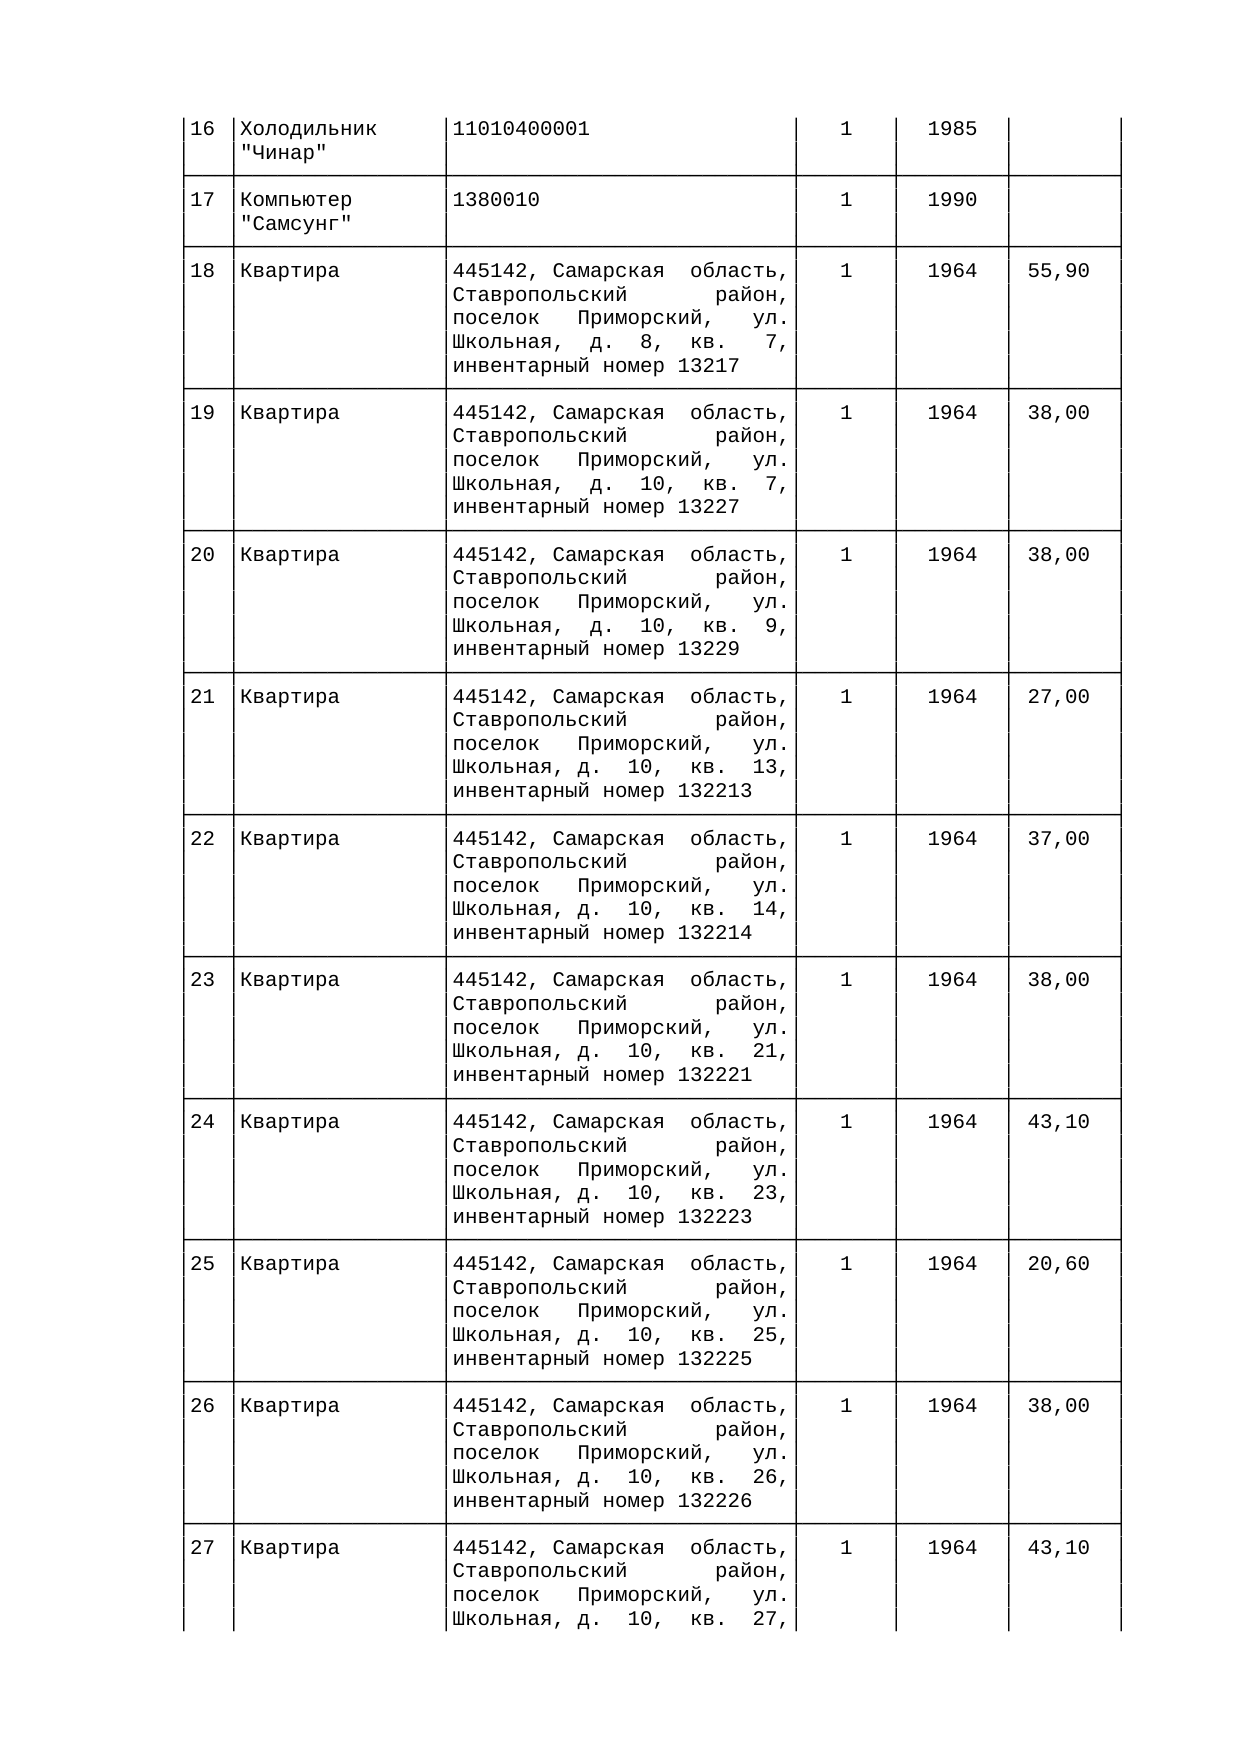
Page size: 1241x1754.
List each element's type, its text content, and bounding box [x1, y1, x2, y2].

text ├───┼────────────────┼───────────────────────────┼───────┼────────┼────────┤ [447, 946, 796, 956]
text │21 │Квартира │445142, Самарская область,│ 1 │ 1964 │ 27,00 │ [1009, 686, 1121, 709]
text ├───┼────────────────┼───────────────────────────┼───────┼────────┼────────┤ [234, 1099, 446, 1111]
text │ │"Чинар" │ │ │ │ │ [1009, 142, 1121, 165]
text ├───┼────────────────┼───────────────────────────┼───────┼────────┼────────┤ [447, 1088, 796, 1098]
text │ │ │Школьная, д. 10, кв. 26,│ │ │ │ [447, 1466, 796, 1489]
text │ │ │Школьная, д. 10, кв. 25,│ │ │ │ [177, 1324, 1152, 1348]
text │ │ │Ставропольский район,│ │ │ │ [234, 1419, 446, 1442]
text │ │ │инвентарный номер 13227 │ │ │ │ [177, 496, 1152, 520]
text │ │ │Ставропольский район,│ │ │ │ [177, 567, 1152, 591]
text │ │ │Ставропольский район,│ │ │ │ [1009, 1277, 1121, 1300]
text │ │ │Ставропольский район,│ │ │ │ [177, 426, 1152, 449]
text │ │ │инвентарный номер 132225 │ │ │ │ [1009, 1348, 1121, 1371]
text │ │ │Школьная, д. 10, кв. 9,│ │ │ │ [797, 615, 896, 638]
text │19 │Квартира │445142, Самарская область,│ 1 │ 1964 │ 38,00 │ [447, 402, 796, 426]
text │ │ │Ставропольский район,│ │ │ │ [897, 1419, 1008, 1442]
text │ │ │поселок Приморский, ул.│ │ │ │ [177, 1442, 1152, 1466]
text │ │ │Ставропольский район,│ │ │ │ [897, 1135, 1008, 1158]
text │ │ │поселок Приморский, ул.│ │ │ │ [177, 1158, 1152, 1182]
text ├───┼────────────────┼───────────────────────────┼───────┼────────┼────────┤ [177, 236, 1152, 260]
text │ │ │Ставропольский район,│ │ │ │ [797, 1277, 896, 1300]
text │ │ │Ставропольский район,│ │ │ │ [1122, 1135, 1152, 1158]
text │ │ │Школьная, д. 10, кв. 23,│ │ │ │ [177, 1182, 1152, 1206]
text │ │ │поселок Приморский, ул.│ │ │ │ [897, 1017, 1008, 1040]
text │ │ │поселок Приморский, ул.│ │ │ │ [897, 733, 1008, 757]
text │ │"Чинар" │ │ │ │ │ [447, 142, 796, 165]
text ├───┼────────────────┼───────────────────────────┼───────┼────────┼────────┤ [234, 946, 446, 956]
text │ │ │инвентарный номер 132223 │ │ │ │ [797, 1206, 896, 1229]
text │ │"Чинар" │ │ │ │ │ [797, 142, 896, 165]
text ├───┼────────────────┼───────────────────────────┼───────┼────────┼────────┤ [447, 804, 796, 814]
text │19 │Квартира │445142, Самарская область,│ 1 │ 1964 │ 38,00 │ [234, 402, 446, 426]
text ├───┼────────────────┼───────────────────────────┼───────┼────────┼────────┤ [177, 1229, 1152, 1253]
text │ │ │Школьная, д. 8, кв. 7,│ │ │ │ [897, 331, 1008, 354]
text │ │ │Ставропольский район,│ │ │ │ [447, 1419, 796, 1442]
text │ │ │поселок Приморский, ул.│ │ │ │ [797, 733, 896, 757]
text │ │ │инвентарный номер 132223 │ │ │ │ [447, 1206, 796, 1229]
text │21 │Квартира │445142, Самарская область,│ 1 │ 1964 │ 27,00 │ [897, 686, 1008, 709]
text │21 │Квартира │445142, Самарская область,│ 1 │ 1964 │ 27,00 │ [797, 686, 896, 709]
text ├───┼────────────────┼───────────────────────────┼───────┼────────┼────────┤ [447, 815, 796, 827]
text │ │"Самсунг" │ │ │ │ │ [1122, 213, 1152, 236]
text ├───┼────────────────┼───────────────────────────┼───────┼────────┼────────┤ [234, 957, 446, 969]
text │ │ │Ставропольский район,│ │ │ │ [797, 284, 896, 307]
text │16 │Холодильник │11010400001 │ 1 │ 1985 │ │ [177, 118, 1152, 142]
text │ │ │Ставропольский район,│ │ │ │ [177, 993, 1152, 1017]
text │ │ │поселок Приморский, ул.│ │ │ │ [797, 875, 896, 898]
text │ │"Чинар" │ │ │ │ │ [234, 142, 446, 165]
text ├───┼────────────────┼───────────────────────────┼───────┼────────┼────────┤ [177, 378, 1152, 402]
text │ │ │Школьная, д. 10, кв. 7,│ │ │ │ [797, 473, 896, 496]
text │ │ │инвентарный номер 132213 │ │ │ │ [177, 780, 1152, 804]
text │ │ │поселок Приморский, ул.│ │ │ │ [234, 733, 446, 757]
text │ │ │инвентарный номер 132226 │ │ │ │ [177, 1489, 1152, 1513]
text │ │ │поселок Приморский, ул.│ │ │ │ [447, 1017, 796, 1040]
text │ │ │Школьная, д. 8, кв. 7,│ │ │ │ [234, 331, 446, 354]
text │ │ │поселок Приморский, ул.│ │ │ │ [184, 875, 233, 898]
text │ │ │Ставропольский район,│ │ │ │ [1122, 284, 1152, 307]
text │ │ │поселок Приморский, ул.│ │ │ │ [234, 1017, 446, 1040]
text │ │ │поселок Приморский, ул.│ │ │ │ [1009, 1017, 1121, 1040]
text │ │ │инвентарный номер 132221 │ │ │ │ [177, 1064, 1152, 1088]
text │18 │Квартира │445142, Самарская область,│ 1 │ 1964 │ 55,90 │ [177, 260, 1152, 284]
text │ │"Самсунг" │ │ │ │ │ [234, 213, 446, 236]
text │ │ │Школьная, д. 10, кв. 9,│ │ │ │ [447, 615, 796, 638]
text │ │ │поселок Приморский, ул.│ │ │ │ [177, 591, 1152, 615]
text │20 │Квартира │445142, Самарская область,│ 1 │ 1964 │ 38,00 │ [897, 544, 1008, 567]
text │27 │Квартира │445142, Самарская область,│ 1 │ 1964 │ 43,10 │ [447, 1537, 796, 1561]
text │ │ │Школьная, д. 10, кв. 13,│ │ │ │ [177, 757, 1152, 780]
text │19 │Квартира │445142, Самарская область,│ 1 │ 1964 │ 38,00 │ [897, 402, 1008, 426]
text │ │ │Ставропольский район,│ │ │ │ [184, 1135, 233, 1158]
text │ │ │Школьная, д. 10, кв. 9,│ │ │ │ [1009, 615, 1121, 638]
text │ │ │Ставропольский район,│ │ │ │ [177, 851, 1152, 875]
text │ │ │Школьная, д. 10, кв. 27,│ │ │ │ [184, 1608, 233, 1631]
text │ │ │Школьная, д. 10, кв. 9,│ │ │ │ [184, 615, 233, 638]
text │ │ │Ставропольский район,│ │ │ │ [447, 284, 796, 307]
text │19 │Квартира │445142, Самарская область,│ 1 │ 1964 │ 38,00 │ [1009, 402, 1121, 426]
text │ │"Чинар" │ │ │ │ │ [897, 142, 1008, 165]
text │ │ │Школьная, д. 10, кв. 26,│ │ │ │ [897, 1466, 1008, 1489]
text │ │ │Ставропольский район,│ │ │ │ [177, 709, 1152, 733]
text │ │ │Школьная, д. 10, кв. 14,│ │ │ │ [177, 898, 1152, 922]
text │ │ │поселок Приморский, ул.│ │ │ │ [1009, 875, 1121, 898]
text │27 │Квартира │445142, Самарская область,│ 1 │ 1964 │ 43,10 │ [234, 1537, 446, 1561]
text │ │ │инвентарный номер 132225 │ │ │ │ [234, 1348, 446, 1371]
text │ │"Самсунг" │ │ │ │ │ [184, 213, 233, 236]
text │ │ │Ставропольский район,│ │ │ │ [177, 1561, 1152, 1584]
text ├───┼────────────────┼───────────────────────────┼───────┼────────┼────────┤ [177, 1513, 1152, 1537]
text │ │ │поселок Приморский, ул.│ │ │ │ [177, 307, 1152, 331]
text │ │ │поселок Приморский, ул.│ │ │ │ [1122, 733, 1152, 757]
text │ │ │инвентарный номер 132225 │ │ │ │ [897, 1348, 1008, 1371]
text │20 │Квартира │445142, Самарская область,│ 1 │ 1964 │ 38,00 │ [797, 544, 896, 567]
text │ │ │Ставропольский район,│ │ │ │ [184, 284, 233, 307]
text │ │ │Школьная, д. 10, кв. 27,│ │ │ │ [447, 1608, 796, 1631]
text │ │ │Ставропольский район,│ │ │ │ [234, 284, 446, 307]
text │ │ │Школьная, д. 10, кв. 21,│ │ │ │ [177, 1040, 1152, 1064]
text │ │ │поселок Приморский, ул.│ │ │ │ [797, 1017, 896, 1040]
text │ │"Чинар" │ │ │ │ │ [1122, 142, 1152, 165]
text │ │"Самсунг" │ │ │ │ │ [897, 213, 1008, 236]
text │ │ │Школьная, д. 10, кв. 7,│ │ │ │ [447, 473, 796, 496]
text │ │ │Ставропольский район,│ │ │ │ [447, 1277, 796, 1300]
text │20 │Квартира │445142, Самарская область,│ 1 │ 1964 │ 38,00 │ [447, 544, 796, 567]
text ├───┼────────────────┼───────────────────────────┼───────┼────────┼────────┤ [447, 1099, 796, 1111]
text │ │ │Ставропольский район,│ │ │ │ [797, 1419, 896, 1442]
text │ │ │Школьная, д. 10, кв. 27,│ │ │ │ [897, 1608, 1008, 1631]
text │ │ │Школьная, д. 8, кв. 7,│ │ │ │ [797, 331, 896, 354]
text │ │ │Школьная, д. 10, кв. 26,│ │ │ │ [184, 1466, 233, 1489]
text │ │ │поселок Приморский, ул.│ │ │ │ [1009, 733, 1121, 757]
text │ │"Самсунг" │ │ │ │ │ [797, 213, 896, 236]
text │ │ │инвентарный номер 132214 │ │ │ │ [177, 922, 1152, 946]
text │ │ │поселок Приморский, ул.│ │ │ │ [447, 733, 796, 757]
text │ │ │поселок Приморский, ул.│ │ │ │ [184, 1017, 233, 1040]
text │ │ │Школьная, д. 10, кв. 7,│ │ │ │ [234, 473, 446, 496]
text │ │ │Школьная, д. 8, кв. 7,│ │ │ │ [447, 331, 796, 354]
text │ │ │поселок Приморский, ул.│ │ │ │ [897, 875, 1008, 898]
text │27 │Квартира │445142, Самарская область,│ 1 │ 1964 │ 43,10 │ [797, 1537, 896, 1561]
text │25 │Квартира │445142, Самарская область,│ 1 │ 1964 │ 20,60 │ [177, 1253, 1152, 1277]
text │ │ │Школьная, д. 10, кв. 27,│ │ │ │ [234, 1608, 446, 1631]
text │ │ │Школьная, д. 10, кв. 7,│ │ │ │ [897, 473, 1008, 496]
text ├───┼────────────────┼───────────────────────────┼───────┼────────┼────────┤ [177, 1371, 1152, 1395]
text │ │"Самсунг" │ │ │ │ │ [1009, 213, 1121, 236]
text │20 │Квартира │445142, Самарская область,│ 1 │ 1964 │ 38,00 │ [234, 544, 446, 567]
text │27 │Квартира │445142, Самарская область,│ 1 │ 1964 │ 43,10 │ [1009, 1537, 1121, 1561]
text │ │ │Школьная, д. 8, кв. 7,│ │ │ │ [184, 331, 233, 354]
text │ │ │инвентарный номер 132225 │ │ │ │ [797, 1348, 896, 1371]
text │ │ │Школьная, д. 10, кв. 26,│ │ │ │ [234, 1466, 446, 1489]
text │17 │Компьютер │1380010 │ 1 │ 1990 │ │ [177, 189, 1152, 213]
text │26 │Квартира │445142, Самарская область,│ 1 │ 1964 │ 38,00 │ [177, 1395, 1152, 1419]
text │21 │Квартира │445142, Самарская область,│ 1 │ 1964 │ 27,00 │ [447, 686, 796, 709]
text │ │ │Ставропольский район,│ │ │ │ [897, 1277, 1008, 1300]
text │ │ │инвентарный номер 13217 │ │ │ │ [177, 354, 1152, 378]
text │ │ │Ставропольский район,│ │ │ │ [897, 284, 1008, 307]
text │22 │Квартира │445142, Самарская область,│ 1 │ 1964 │ 37,00 │ [177, 827, 1152, 851]
text │ │ │Ставропольский район,│ │ │ │ [1009, 1419, 1121, 1442]
text │ │ │Ставропольский район,│ │ │ │ [447, 1135, 796, 1158]
text │ │ │Ставропольский район,│ │ │ │ [1009, 284, 1121, 307]
text │ │ │Школьная, д. 10, кв. 9,│ │ │ │ [234, 615, 446, 638]
text │ │ │инвентарный номер 132223 │ │ │ │ [234, 1206, 446, 1229]
text │21 │Квартира │445142, Самарская область,│ 1 │ 1964 │ 27,00 │ [234, 686, 446, 709]
text │ │ │Ставропольский район,│ │ │ │ [234, 1277, 446, 1300]
text │ │ │инвентарный номер 132223 │ │ │ │ [897, 1206, 1008, 1229]
text │ │ │Ставропольский район,│ │ │ │ [1122, 1277, 1152, 1300]
text │23 │Квартира │445142, Самарская область,│ 1 │ 1964 │ 38,00 │ [177, 969, 1152, 993]
text │ │ │Школьная, д. 8, кв. 7,│ │ │ │ [1009, 331, 1121, 354]
text │ │ │поселок Приморский, ул.│ │ │ │ [177, 1584, 1152, 1608]
text ├───┼────────────────┼───────────────────────────┼───────┼────────┼────────┤ [177, 662, 1152, 686]
text │ │ │Школьная, д. 10, кв. 7,│ │ │ │ [184, 473, 233, 496]
text │ │ │Ставропольский район,│ │ │ │ [184, 1277, 233, 1300]
text │ │ │Школьная, д. 10, кв. 27,│ │ │ │ [1009, 1608, 1121, 1631]
text │ │ │поселок Приморский, ул.│ │ │ │ [177, 1300, 1152, 1324]
text │ │ │инвентарный номер 132225 │ │ │ │ [447, 1348, 796, 1371]
text │ │ │Школьная, д. 10, кв. 7,│ │ │ │ [1009, 473, 1121, 496]
text │ │ │Ставропольский район,│ │ │ │ [1009, 1135, 1121, 1158]
text │ │ │Ставропольский район,│ │ │ │ [797, 1135, 896, 1158]
text ├───┼────────────────┼───────────────────────────┼───────┼────────┼────────┤ [234, 815, 446, 827]
text │19 │Квартира │445142, Самарская область,│ 1 │ 1964 │ 38,00 │ [797, 402, 896, 426]
text │24 │Квартира │445142, Самарская область,│ 1 │ 1964 │ 43,10 │ [177, 1111, 1152, 1135]
text │ │ │Школьная, д. 10, кв. 26,│ │ │ │ [1009, 1466, 1121, 1489]
text │ │"Чинар" │ │ │ │ │ [184, 142, 233, 165]
text │ │ │Школьная, д. 10, кв. 27,│ │ │ │ [797, 1608, 896, 1631]
text ├───┼────────────────┼───────────────────────────┼───────┼────────┼────────┤ [447, 957, 796, 969]
text │ │ │Ставропольский район,│ │ │ │ [234, 1135, 446, 1158]
text │ │ │Школьная, д. 10, кв. 9,│ │ │ │ [897, 615, 1008, 638]
text │ │ │поселок Приморский, ул.│ │ │ │ [447, 875, 796, 898]
text ├───┼────────────────┼───────────────────────────┼───────┼────────┼────────┤ [177, 165, 1152, 189]
text │ │ │инвентарный номер 13229 │ │ │ │ [177, 638, 1152, 662]
text │ │"Самсунг" │ │ │ │ │ [447, 213, 796, 236]
text ├───┼────────────────┼───────────────────────────┼───────┼────────┼────────┤ [234, 1088, 446, 1098]
text │ │ │Ставропольский район,│ │ │ │ [1122, 1419, 1152, 1442]
text ├───┼────────────────┼───────────────────────────┼───────┼────────┼────────┤ [234, 804, 446, 814]
text │ │ │Школьная, д. 10, кв. 26,│ │ │ │ [797, 1466, 896, 1489]
text │ │ │поселок Приморский, ул.│ │ │ │ [177, 449, 1152, 473]
text │ │ │инвентарный номер 132225 │ │ │ │ [184, 1348, 233, 1371]
text │ │ │Школьная, д. 8, кв. 7,│ │ │ │ [1122, 331, 1152, 354]
text │ │ │поселок Приморский, ул.│ │ │ │ [184, 733, 233, 757]
text │ │ │Ставропольский район,│ │ │ │ [184, 1419, 233, 1442]
text │20 │Квартира │445142, Самарская область,│ 1 │ 1964 │ 38,00 │ [1009, 544, 1121, 567]
text │27 │Квартира │445142, Самарская область,│ 1 │ 1964 │ 43,10 │ [897, 1537, 1008, 1561]
text │ │ │инвентарный номер 132223 │ │ │ │ [1009, 1206, 1121, 1229]
text ├───┼────────────────┼───────────────────────────┼───────┼────────┼────────┤ [177, 520, 1152, 544]
text │ │ │поселок Приморский, ул.│ │ │ │ [234, 875, 446, 898]
text │ │ │инвентарный номер 132223 │ │ │ │ [184, 1206, 233, 1229]
